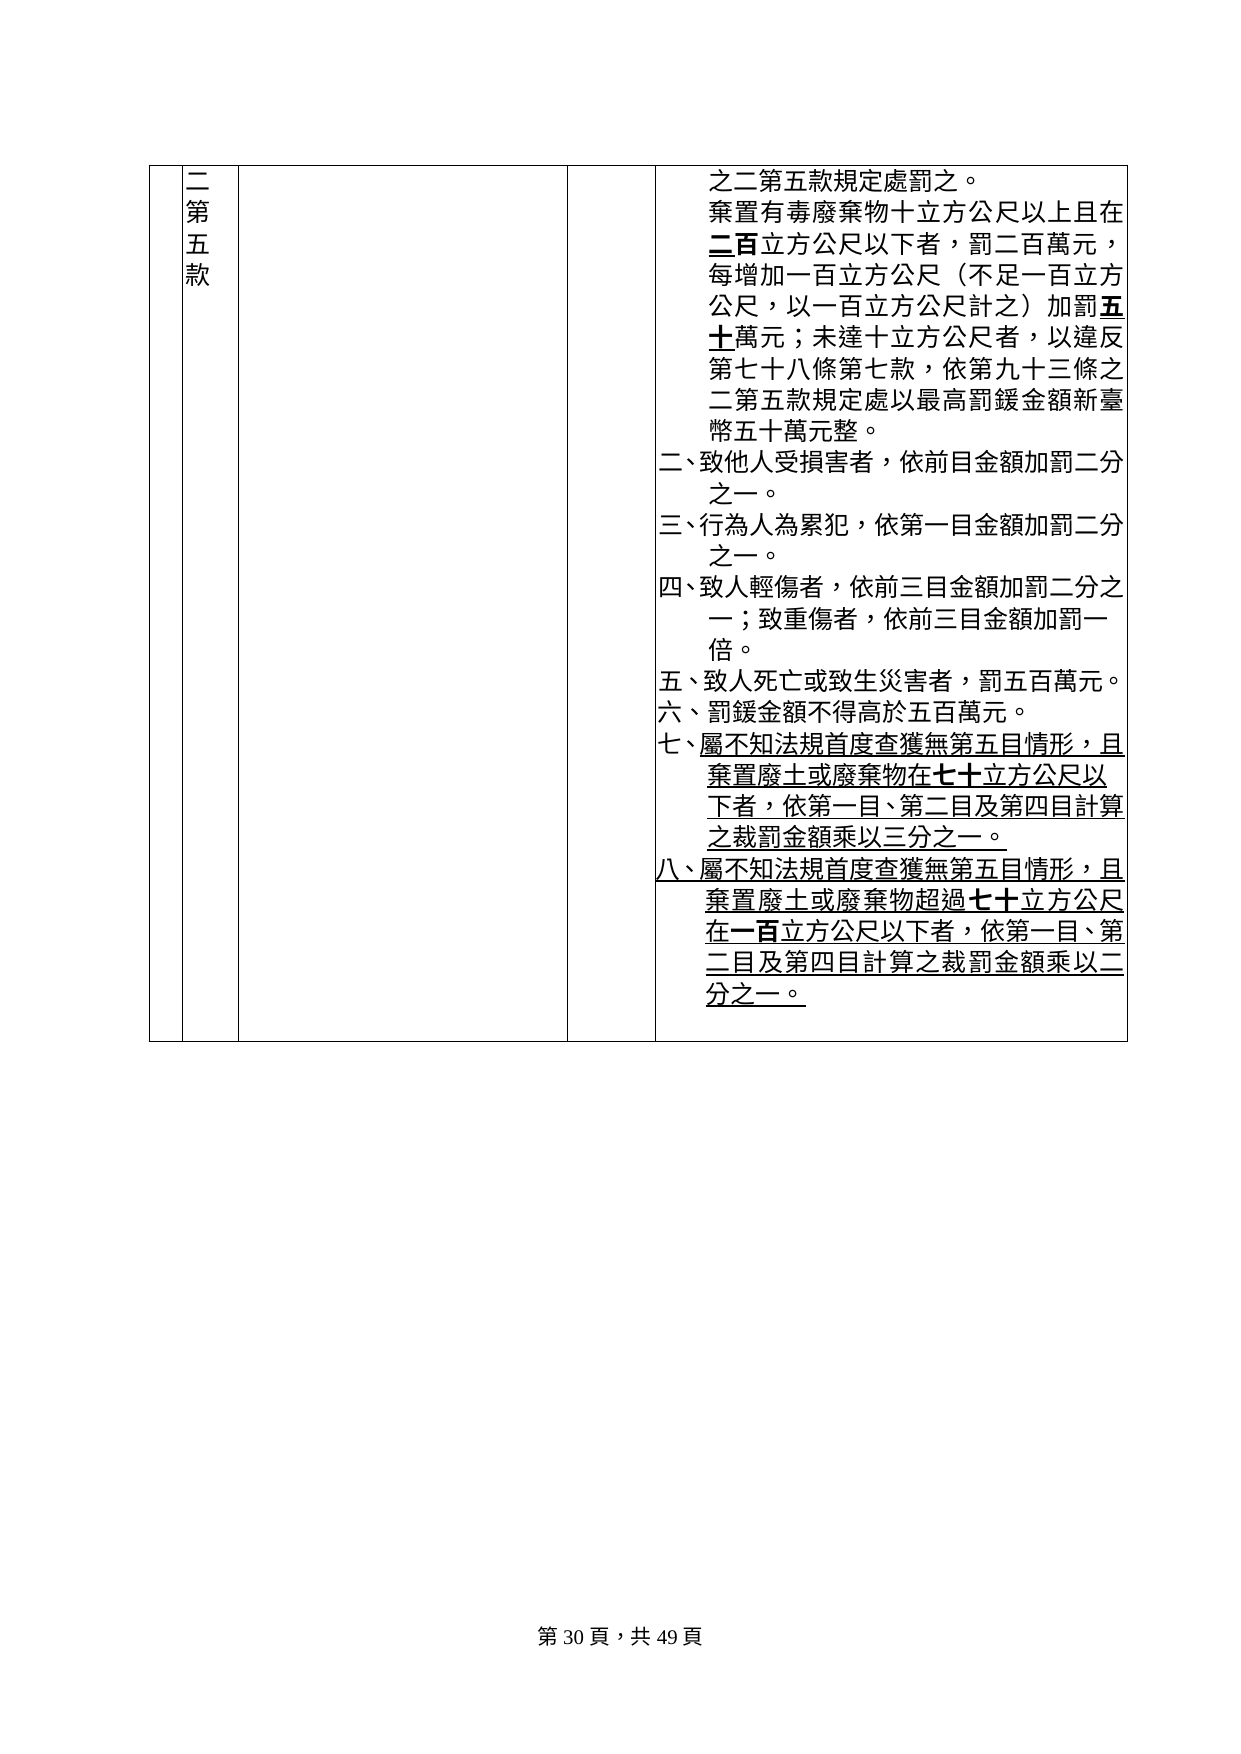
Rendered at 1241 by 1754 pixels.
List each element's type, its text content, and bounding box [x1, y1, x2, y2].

table_cell 第九十二條之二第五款 [183, 166, 238, 1041]
table_cell 六 [150, 166, 182, 1041]
table_cell [568, 166, 655, 1041]
table_cell 之二第五款規定處罰之。 棄置有毒廢棄物十立方公尺以上且在二百立方公尺以下者，罰二百萬元，每增加一百立方公尺（不足一百立方公尺，以一百立方公尺計之）加罰五十萬元；未達十立方公尺者，以違反第七十八條第七款，依第九十三條之二第五款規定處以最高罰鍰金額新臺幣五十萬元整。 二、致他人受損害者，依前目金額加罰二分之一。 三、行為人為累犯，依第一目金額加罰二分之一。 四、致人輕傷者，依前三目金額加罰二分之一；致重傷者，依前三目金額加罰一倍。 五、致人死亡或致生災害者，罰五百萬元。 六、罰鍰金額不得高於五百萬元。 七、屬不知法規首度查獲無第五目情形，且棄置廢土或廢棄物在七十立方公尺以下者，依第一目、第二目及第四目計算之裁罰金額乘以三分之一。 八、屬不知法規首度查獲無第五目情形，且棄置廢土或廢棄物超過七十立方公尺在一百立方公尺以下者，依第一目、第二目及第四目計算之裁罰金額乘以二分之一。 [656, 166, 1127, 1041]
table_cell [239, 166, 567, 1041]
